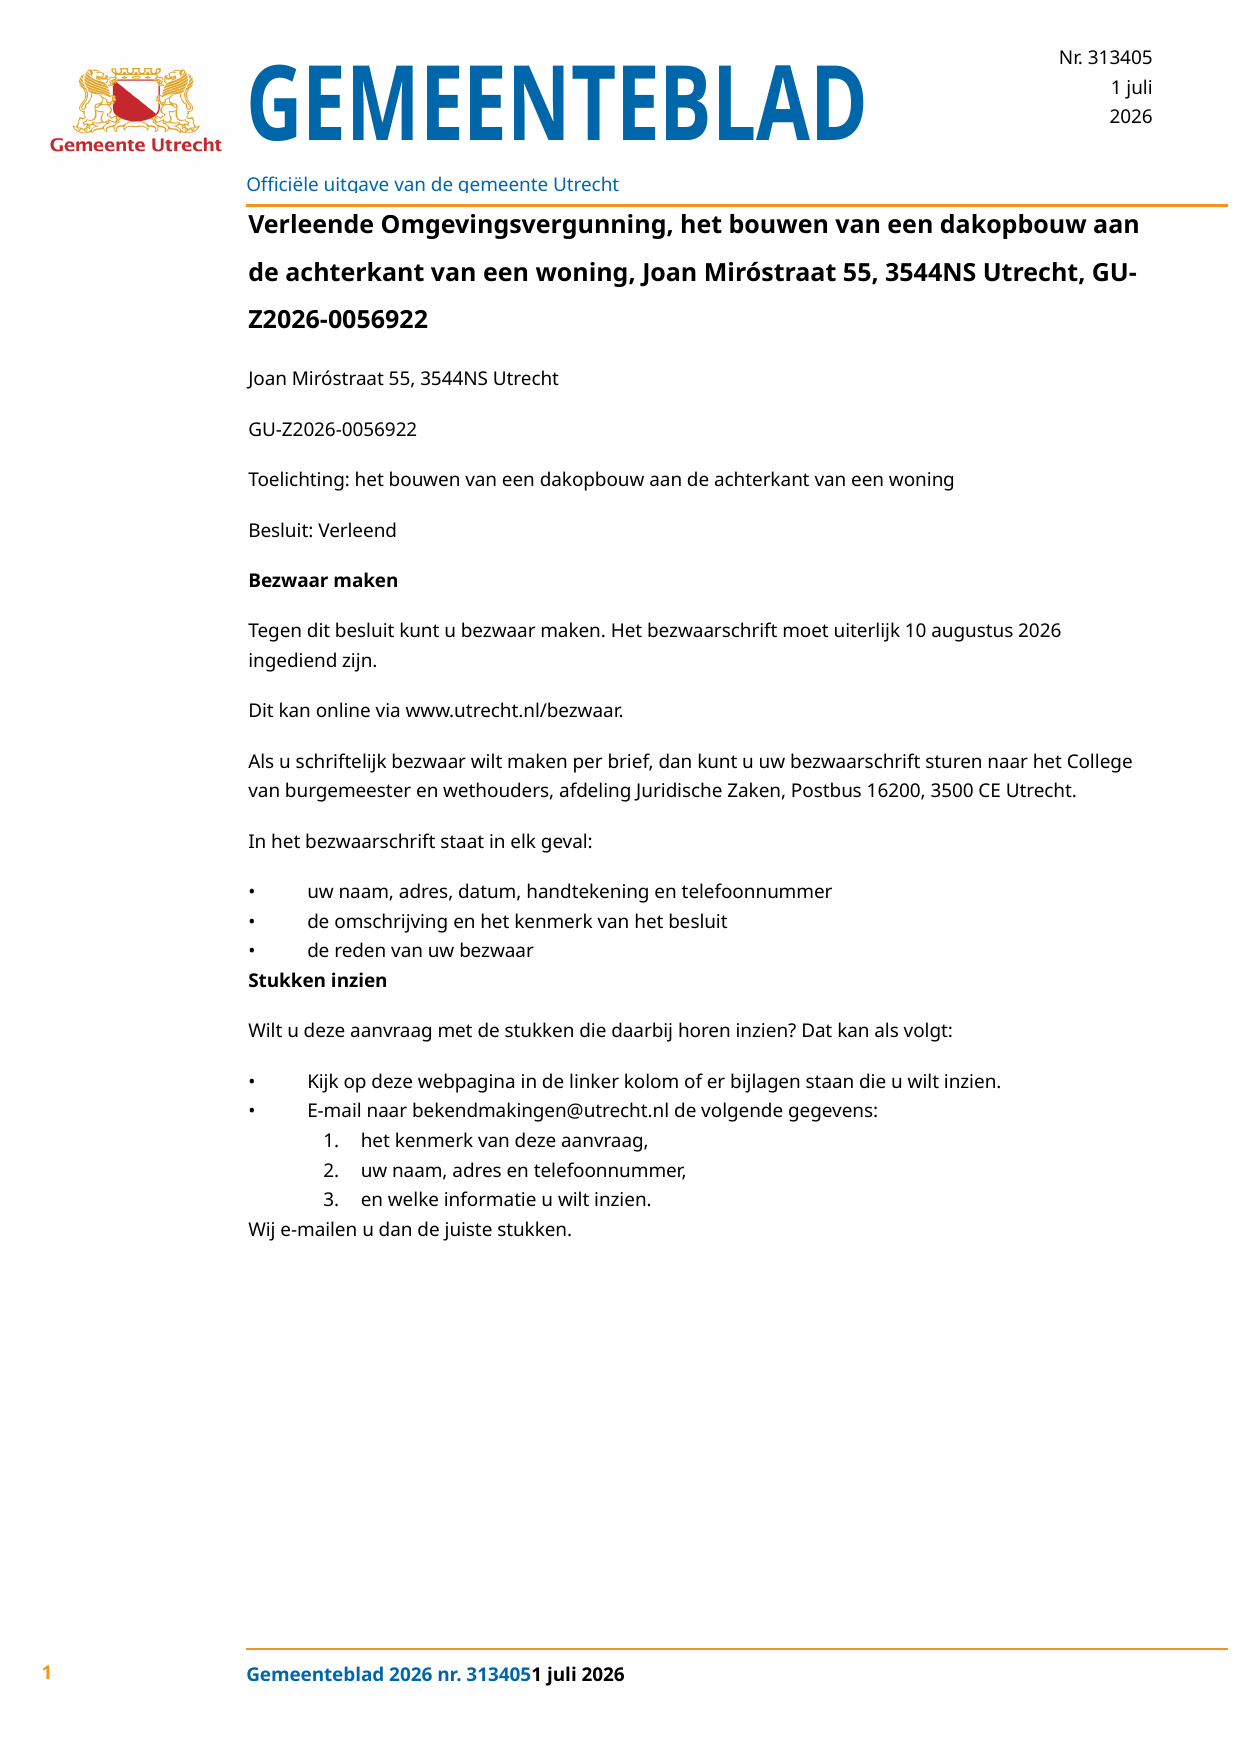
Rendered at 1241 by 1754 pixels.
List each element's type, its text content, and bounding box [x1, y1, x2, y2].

text Joan Miróstraat 55, 3544NS Utrecht [248, 366, 1152, 391]
list en welke informatie u wilt inzien. [323, 1186, 1152, 1212]
text Toelichting: het bouwen van een dakopbouw aan de achterkant van een woning [248, 466, 1152, 492]
text GU-Z2026-0056922 [248, 416, 1152, 442]
text Verleende Omgevingsvergunning, het bouwen van een dakopbouw aan de achterkant van een woning, Joan Miróstraat 55, 3544NS Utrecht, GU-Z2026-0056922 [248, 207, 1152, 336]
text Als u schriftelijk bezwaar wilt maken per brief, dan kunt u uw bezwaarschrift sturen naar het College van burgemeester en wethouders, afdeling Juridische Zaken, Postbus 16200, 3500 CE Utrecht. [248, 748, 1152, 803]
list E-mail naar bekendmakingen@utrecht.nl de volgende gegevens: [248, 1098, 1152, 1123]
list de reden van uw bezwaar [248, 938, 1152, 963]
list uw naam, adres en telefoonnummer, [323, 1157, 1152, 1182]
text Bezwaar maken [248, 567, 1152, 593]
list uw naam, adres, datum, handtekening en telefoonnummer [248, 878, 1152, 904]
list het kenmerk van deze aanvraag, [323, 1127, 1152, 1153]
text Tegen dit besluit kunt u bezwaar maken. Het bezwaarschrift moet uiterlijk 10 augustus 2026 ingediend zijn. [248, 618, 1152, 673]
picture [41, 47, 231, 172]
text Wij e-mailen u dan de juiste stukken. [248, 1216, 1152, 1242]
list Kijk op deze webpagina in de linker kolom of er bijlagen staan die u wilt inzien. [248, 1068, 1152, 1094]
list de omschrijving en het kenmerk van het besluit [248, 908, 1152, 934]
text Stukken inzien [248, 967, 1152, 993]
text Wilt u deze aanvraag met de stukken die daarbij horen inzien? Dat kan als volgt: [248, 1018, 1152, 1043]
text Dit kan online via www.utrecht.nl/bezwaar. [248, 698, 1152, 723]
text In het bezwaarschrift staat in elk geval: [248, 828, 1152, 854]
text Besluit: Verleend [248, 517, 1152, 542]
